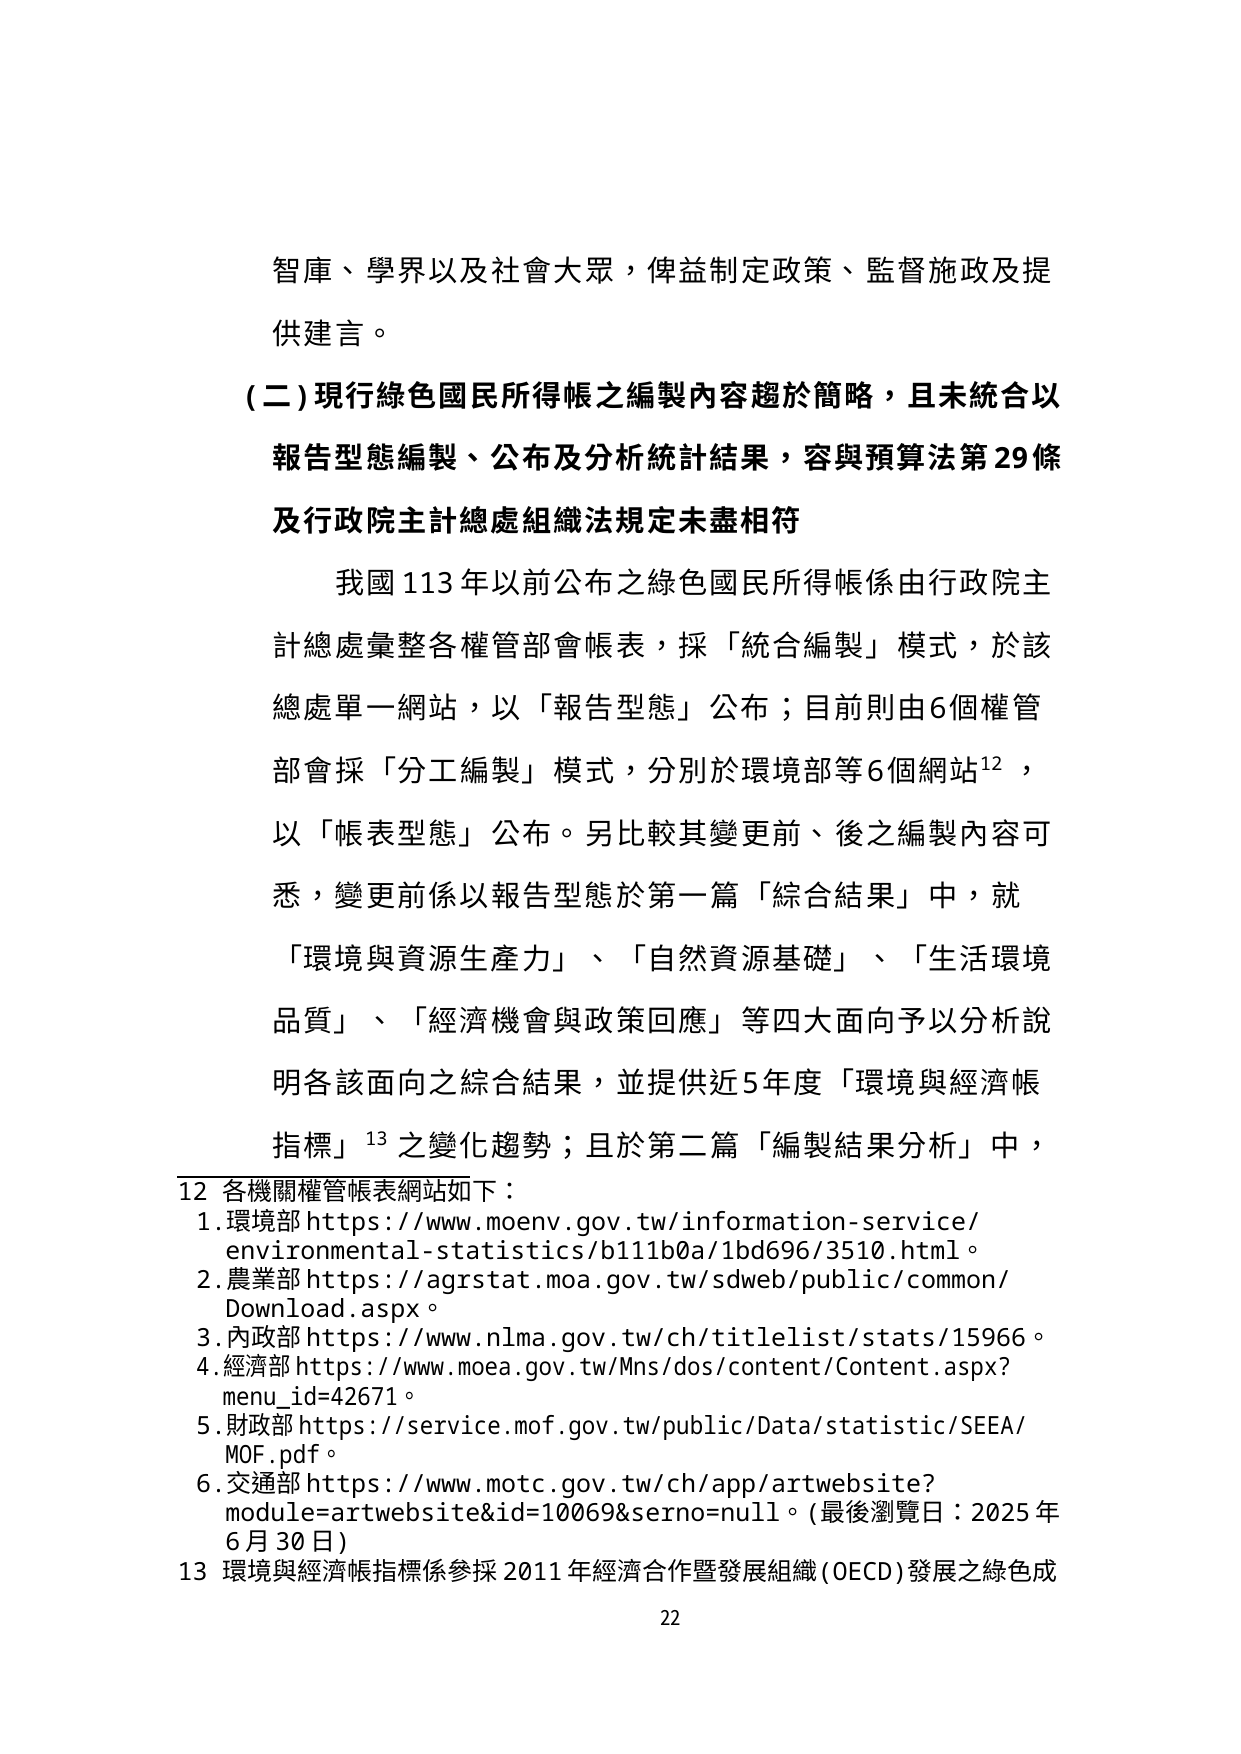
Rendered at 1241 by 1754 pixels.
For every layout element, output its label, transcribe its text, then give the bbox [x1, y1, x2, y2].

text 2.農業部https://agrstat.moa.gov.tw/sdweb/public/common/Download.aspx。 [196, 1265, 1063, 1323]
text 5.財政部https://service.mof.gov.tw/public/Data/statistic/SEEA/MOF.pdf。 [196, 1411, 1063, 1469]
text 1.環境部https://www.moenv.gov.tw/information-service/environmental-statistics/b111b0a/1bd696/3510.html。 [196, 1207, 1063, 1265]
text 智庫、學界以及社會大眾，俾益制定政策、監督施政及提供建言。 [266, 227, 1063, 352]
text 各機關權管帳表網站如下： [177, 1177, 1063, 1207]
text 我國113年以前公布之綠色國民所得帳係由行政院主計總處彙整各權管部會帳表，採「統合編製」模式，於該總處單一網站，以「報告型態」公布；目前則由6個權管部會採「分工編製」模式，分別於環境部等6個網站，以「帳表型態」公布。另比較其變更前、後之編製內容可悉，變更前係以報告型態於第一篇「綜合結果」中，就「環境與資源生產力」、「自然資源基礎」、「生活環境品質」、「經濟機會與政策回應」等四大面向予以分析說明各該面向之綜合結果，並提供近5年度「環境與經濟帳指標」之變化趨勢；且於第二篇「編製結果分析」中， [266, 540, 1063, 1165]
text 6.交通部https://www.motc.gov.tw/ch/app/artwebsite?module=artwebsite&id=10069&serno=null。(最後瀏覽日：2025年6月30日) [196, 1469, 1063, 1557]
text 4.經濟部https://www.moea.gov.tw/Mns/dos/content/Content.aspx?menu_id=42671。 [196, 1352, 1063, 1411]
text 環境與經濟帳指標係參採2011年經濟合作暨發展組織(OECD)發展之綠色成 [177, 1557, 1063, 1586]
text 3.內政部https://www.nlma.gov.tw/ch/titlelist/stats/15966。 [196, 1323, 1063, 1352]
text (二)現行綠色國民所得帳之編製內容趨於簡略，且未統合以報告型態編製、公布及分析統計結果，容與預算法第29條及行政院主計總處組織法規定未盡相符 [236, 352, 1063, 540]
